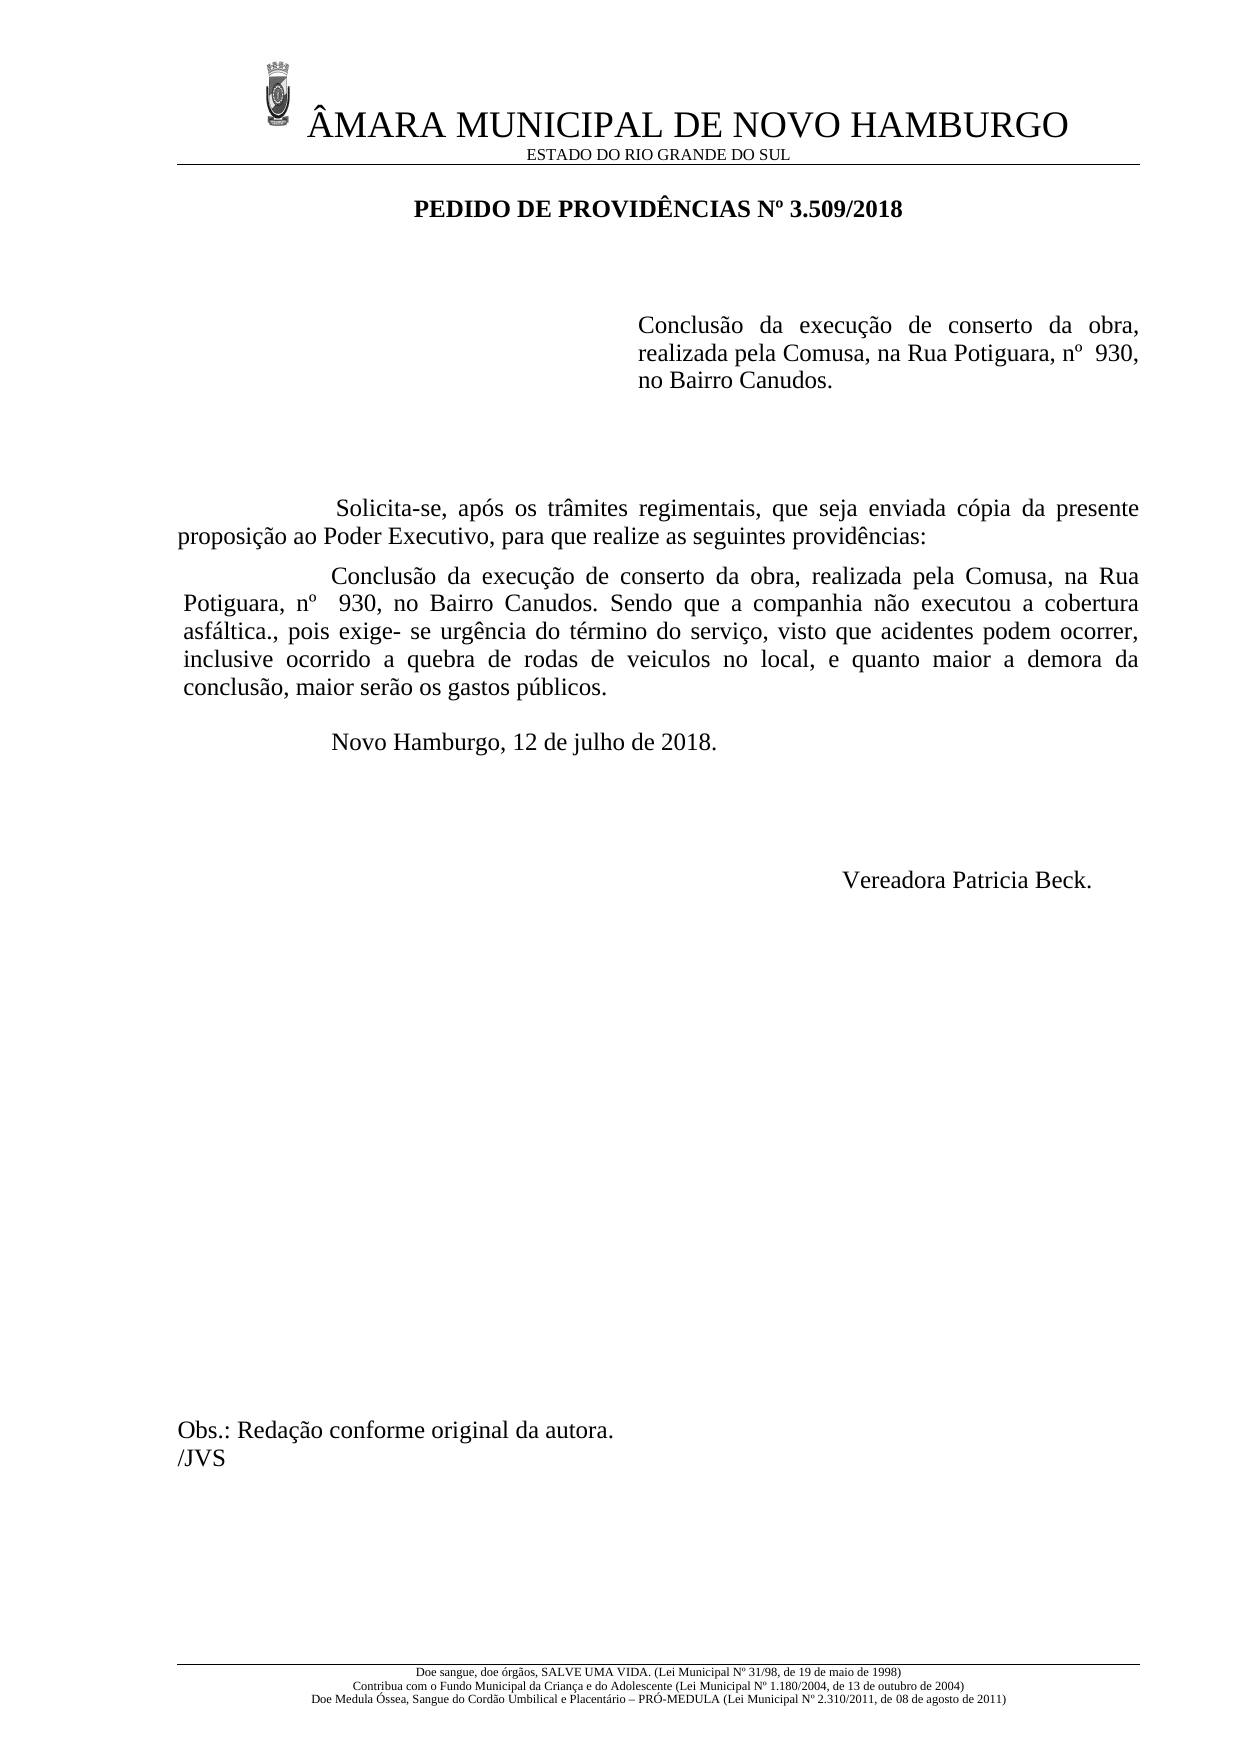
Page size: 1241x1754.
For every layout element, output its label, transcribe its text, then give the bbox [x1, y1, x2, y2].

text Vereadora Patricia Beck. [177, 867, 1140, 894]
text Novo Hamburgo, 12 de julho de 2018. [177, 728, 1140, 756]
text Obs.: Redação conforme original da autora. [177, 1417, 1140, 1444]
text Conclusão da execução de conserto da obra, realizada pela Comusa, na Rua Potiguara, nº 930, no Bairro Canudos. [638, 311, 1140, 394]
text PEDIDO DE PROVIDÊNCIAS Nº 3.509/2018 [177, 195, 1140, 223]
text Solicita-se, após os trâmites regimentais, que seja enviada cópia da presente proposição ao Poder Executivo, para que realize as seguintes providências: [177, 494, 1140, 550]
text Conclusão da execução de conserto da obra, realizada pela Comusa, na Rua Potiguara, nº 930, no Bairro Canudos. Sendo que a companhia não executou a cobertura asfáltica., pois exige- se urgência do término do serviço, visto que acidentes podem ocorrer, inclusive ocorrido a quebra de rodas de veiculos no local, e quanto maior a demora da conclusão, maior serão os gastos públicos. [183, 562, 1140, 700]
text /JVS [177, 1444, 1140, 1472]
